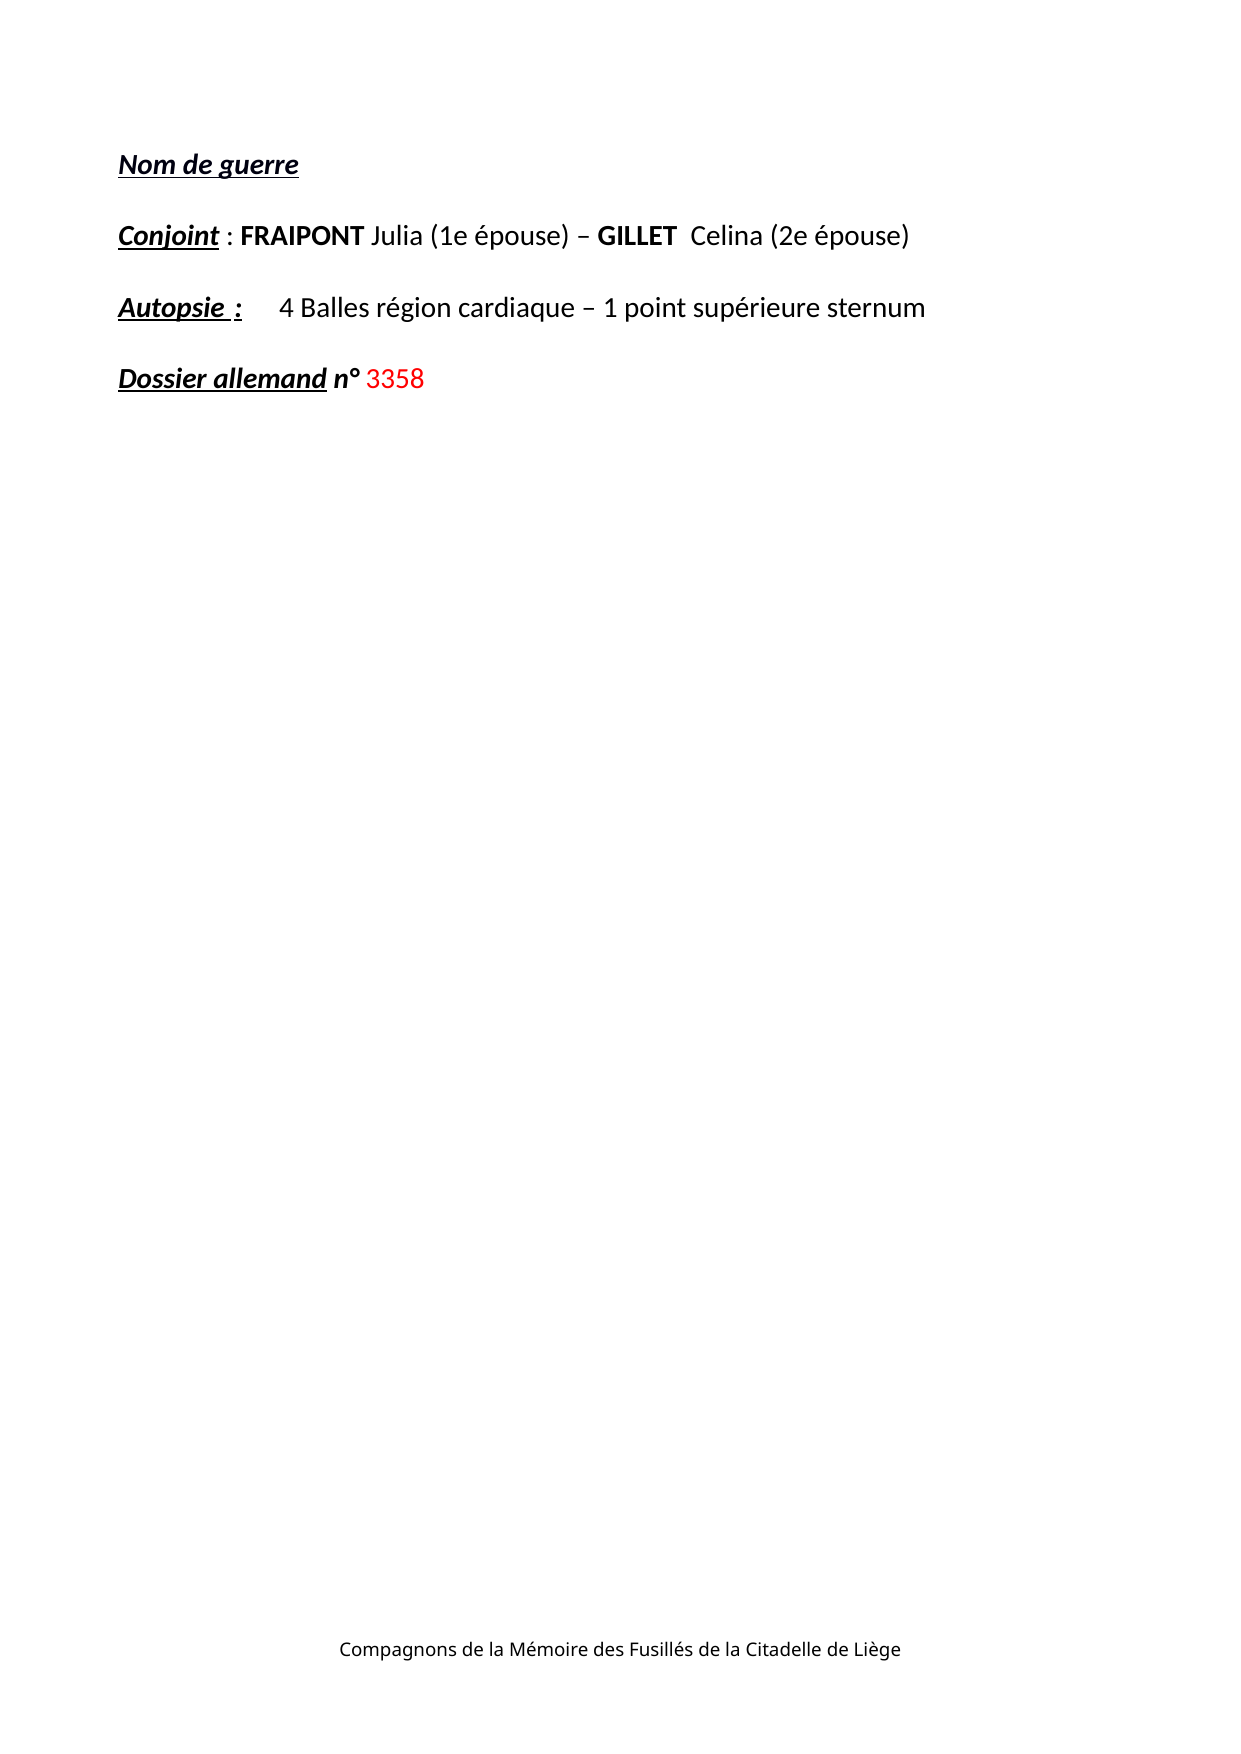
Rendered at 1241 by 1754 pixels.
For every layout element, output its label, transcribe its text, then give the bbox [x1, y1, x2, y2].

text Dossier allemand n° 3358 [118, 360, 1122, 396]
text Nom de guerre [118, 146, 1122, 182]
text Autopsie : 4 Balles région cardiaque – 1 point supérieure sternum [118, 289, 1122, 324]
text Conjoint : FRAIPONT Julia (1e épouse) – GILLET Celina (2e épouse) [118, 217, 1122, 253]
